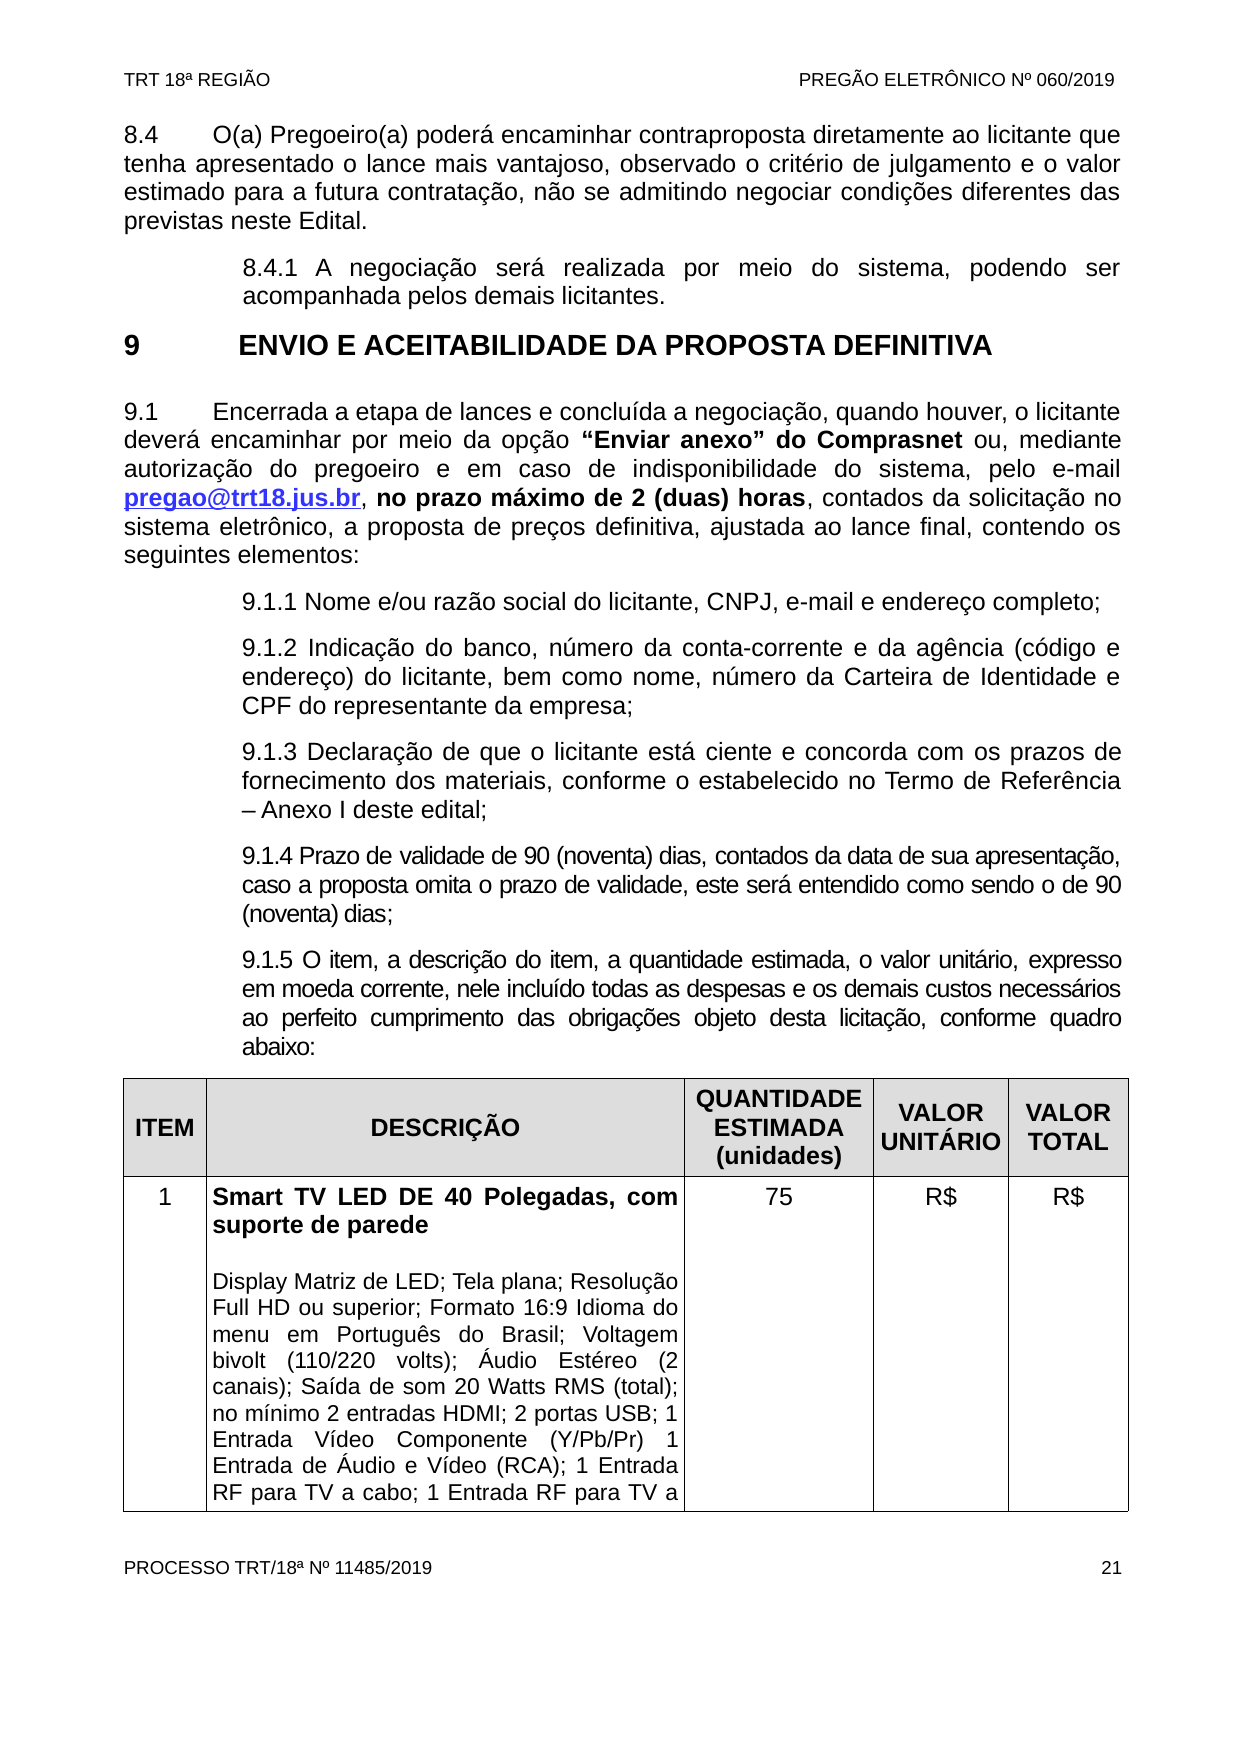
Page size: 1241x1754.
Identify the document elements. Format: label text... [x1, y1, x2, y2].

table_header VALOR UNITÁRIO [874, 1079, 1008, 1176]
table_cell 75 [685, 1177, 873, 1511]
text 9.1 Encerrada a etapa de lances e concluída a negociação, quando houver, o licitante deverá encaminhar por meio da opção “Enviar anexo” do Comprasnet ou, mediante autorização do pregoeiro e em caso de indisponibilidade do sistema, pelo e-mail pregao@trt18.jus.br, no prazo máximo de 2 (duas) horas, contados da solicitação no sistema eletrônico, a proposta de preços definitiva, ajustada ao lance final, contendo os seguintes elementos: [123, 397, 1122, 569]
text 9 ENVIO E ACEITABILIDADE DA PROPOSTA DEFINITIVA [123, 328, 1122, 361]
text 8.4.1 A negociação será realizada por meio do sistema, podendo ser acompanhada pelos demais licitantes. [242, 253, 1122, 310]
table_cell R$ [1009, 1177, 1128, 1511]
table_header VALOR TOTAL [1009, 1079, 1128, 1176]
table_cell Smart TV LED DE 40 Polegadas, com suporte de parede Display Matriz de LED; Tela plana; Resolução Full HD ou superior; Formato 16:9 Idioma do menu em Português do Brasil; Voltagem bivolt (110/220 volts); Áudio Estéreo (2 canais); Saída de som 20 Watts RMS (total); no mínimo 2 entradas HDMI; 2 portas USB; 1 Entrada Vídeo Componente (Y/Pb/Pr) 1 Entrada de Áudio e Vídeo (RCA); 1 Entrada RF para TV a cabo; 1 Entrada RF para TV a [207, 1177, 684, 1511]
text 9.1.1 Nome e/ou razão social do licitante, CNPJ, e-mail e endereço completo; [242, 587, 1122, 616]
table_header DESCRIÇÃO [207, 1079, 684, 1176]
list 9.1.4 Prazo de validade de 90 (noventa) dias, contados da data de sua apresentação, caso a proposta omita o prazo de validade, este será entendido como sendo o de 90 (noventa) dias; [242, 841, 1122, 928]
table_cell 1 [124, 1177, 206, 1511]
list 9.1.5 O item, a descrição do item, a quantidade estimada, o valor unitário, expresso em moeda corrente, nele incluído todas as despesas e os demais custos necessários ao perfeito cumprimento das obrigações objeto desta licitação, conforme quadro abaixo: [242, 945, 1122, 1060]
list 9.1.2 Indicação do banco, número da conta-corrente e da agência (código e endereço) do licitante, bem como nome, número da Carteira de Identidade e CPF do representante da empresa; [242, 633, 1122, 720]
list 9.1.3 Declaração de que o licitante está ciente e concorda com os prazos de fornecimento dos materiais, conforme o estabelecido no Termo de Referência – Anexo I deste edital; [242, 737, 1122, 824]
table_header ITEM [124, 1079, 206, 1176]
table_cell R$ [874, 1177, 1008, 1511]
text 8.4 O(a) Pregoeiro(a) poderá encaminhar contraproposta diretamente ao licitante que tenha apresentado o lance mais vantajoso, observado o critério de julgamento e o valor estimado para a futura contratação, não se admitindo negociar condições diferentes das previstas neste Edital. [123, 120, 1122, 235]
table_header QUANTIDADE ESTIMADA (unidades) [685, 1079, 873, 1176]
